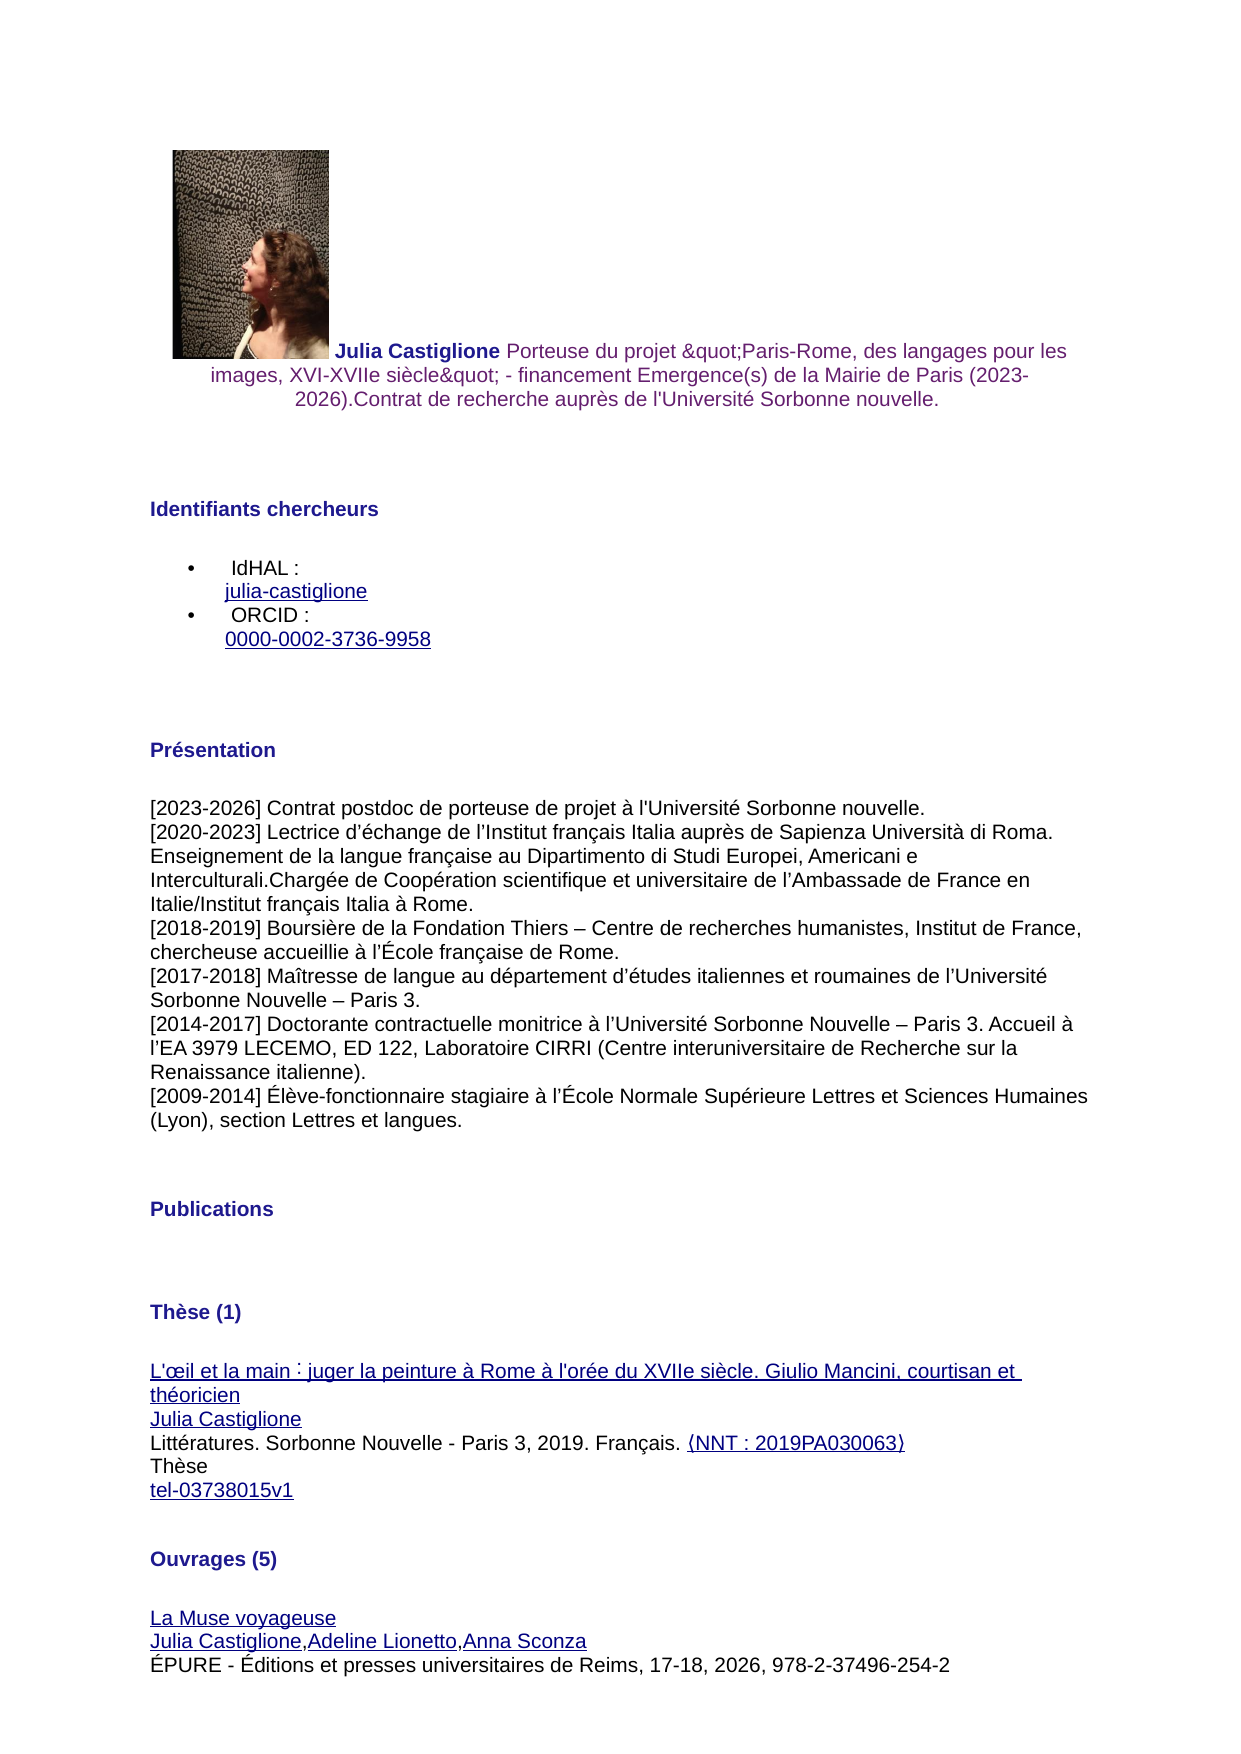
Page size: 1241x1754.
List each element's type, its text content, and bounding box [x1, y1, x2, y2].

table_header L'œil et la main ˸ juger la peinture à Rome à l'orée du XVIIe siècle. Giulio Mancini, courtisan et théoricien Julia Castiglione Littératures. Sorbonne Nouvelle - Paris 3, 2019. Français. ⟨NNT : 2019PA030063⟩ Thèse tel-03738015v1 [150, 1359, 1090, 1502]
list IdHAL : [187, 555, 1090, 579]
subtitle Ouvrages (5) [150, 1547, 1090, 1571]
text [2020-2023] Lectrice d’échange de l’Institut français Italia auprès de Sapienza Università di Roma. Enseignement de la langue française au Dipartimento di Studi Europei, Americani e Interculturali.Chargée de Coopération scientifique et universitaire de l’Ambassade de France en Italie/Institut français Italia à Rome. [150, 820, 1090, 916]
subtitle Thèse (1) [150, 1300, 1090, 1324]
subtitle Publications [150, 1197, 1090, 1221]
subtitle Identifiants chercheurs [150, 497, 1090, 521]
text [2009-2014] Élève-fonctionnaire stagiaire à l’École Normale Supérieure Lettres et Sciences Humaines (Lyon), section Lettres et langues. [150, 1083, 1090, 1131]
text [2014-2017] Doctorante contractuelle monitrice à l’Université Sorbonne Nouvelle – Paris 3. Accueil à l’EA 3979 LECEMO, ED 122, Laboratoire CIRRI (Centre interuniversitaire de Recherche sur la Renaissance italienne). [150, 1012, 1090, 1083]
list julia-castiglione [187, 579, 1090, 603]
subtitle Présentation [150, 738, 1090, 762]
table_header La Muse voyageuse Julia Castiglione,Adeline Lionetto,Anna Sconza ÉPURE - Éditions et presses universitaires de Reims, 17-18, 2026, 978-2-37496-254-2 [150, 1605, 1090, 1677]
text [2018-2019] Boursière de la Fondation Thiers – Centre de recherches humanistes, Institut de France, chercheuse accueillie à l’École française de Rome. [150, 916, 1090, 964]
list 0000-0002-3736-9958 [187, 627, 1090, 651]
text [2017-2018] Maîtresse de langue au département d’études italiennes et roumaines de l’Université Sorbonne Nouvelle – Paris 3. [150, 964, 1090, 1012]
subtitle Julia Castiglione Porteuse du projet &quot;Paris-Rome, des langages pour les images, XVI-XVIIe siècle&quot; - financement Emergence(s) de la Mairie de Paris (2023-2026).Contrat de recherche auprès de l'Université Sorbonne nouvelle. [150, 150, 1090, 411]
picture [172, 150, 329, 359]
list ORCID : [187, 603, 1090, 627]
text [2023-2026] Contrat postdoc de porteuse de projet à l'Université Sorbonne nouvelle. [150, 796, 1090, 820]
